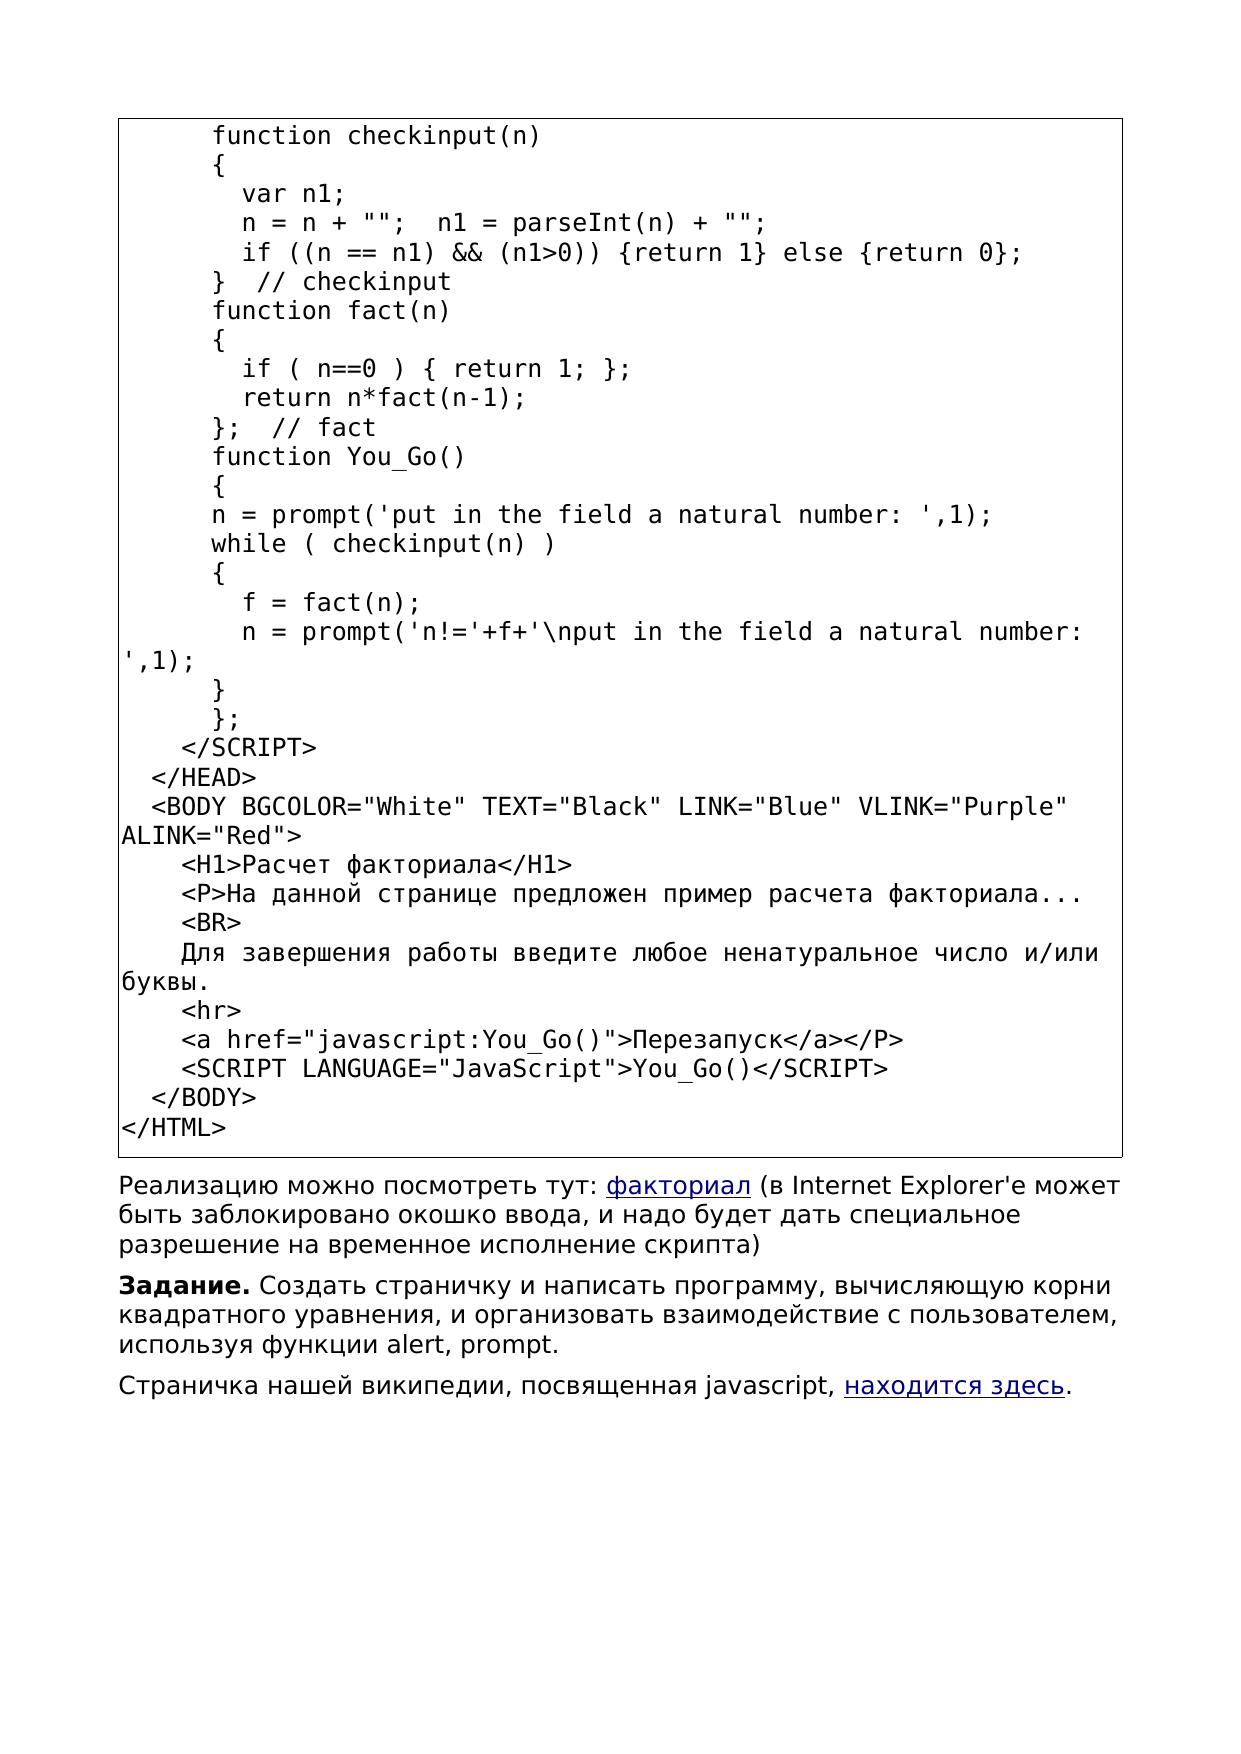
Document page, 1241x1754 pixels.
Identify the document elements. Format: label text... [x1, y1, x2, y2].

table_header function checkinput(n) { var n1; n = n + ""; n1 = parseInt(n) + ""; if ((n == n1) && (n1>0)) {return 1} else {return 0}; } // checkinput function fact(n) { if ( n==0 ) { return 1; }; return n*fact(n-1); }; // fact function You_Go() { n = prompt('put in the field a natural number: ',1); while ( checkinput(n) ) { f = fact(n); n = prompt('n!='+f+'\nput in the field a natural number: ',1); } }; </SCRIPT> </HEAD> <BODY BGCOLOR="White" TEXT="Black" LINK="Blue" VLINK="Purple" ALINK="Red"> <H1>Расчет факториала</H1> <P>На данной странице предложен пример расчета факториала... <BR> Для завершения работы введите любое ненатуральное число и/или буквы. <hr> <a href="javascript:You_Go()">Перезапуск</a></P> <SCRIPT LANGUAGE="JavaScript">You_Go()</SCRIPT> </BODY> </HTML> [119, 119, 1122, 1157]
text Задание. Создать страничку и написать программу, вычисляющую корни квадратного уравнения, и организовать взаимодействие с пользователем, используя функции alert, prompt. [118, 1272, 1122, 1359]
text Реализацию можно посмотреть тут: факториал (в Internet Explorer'е может быть заблокировано окошко ввода, и надо будет дать специальное разрешение на временное исполнение скрипта) [118, 1172, 1122, 1259]
text Страничка нашей википедии, посвященная javascript, находится здесь. [118, 1372, 1122, 1401]
